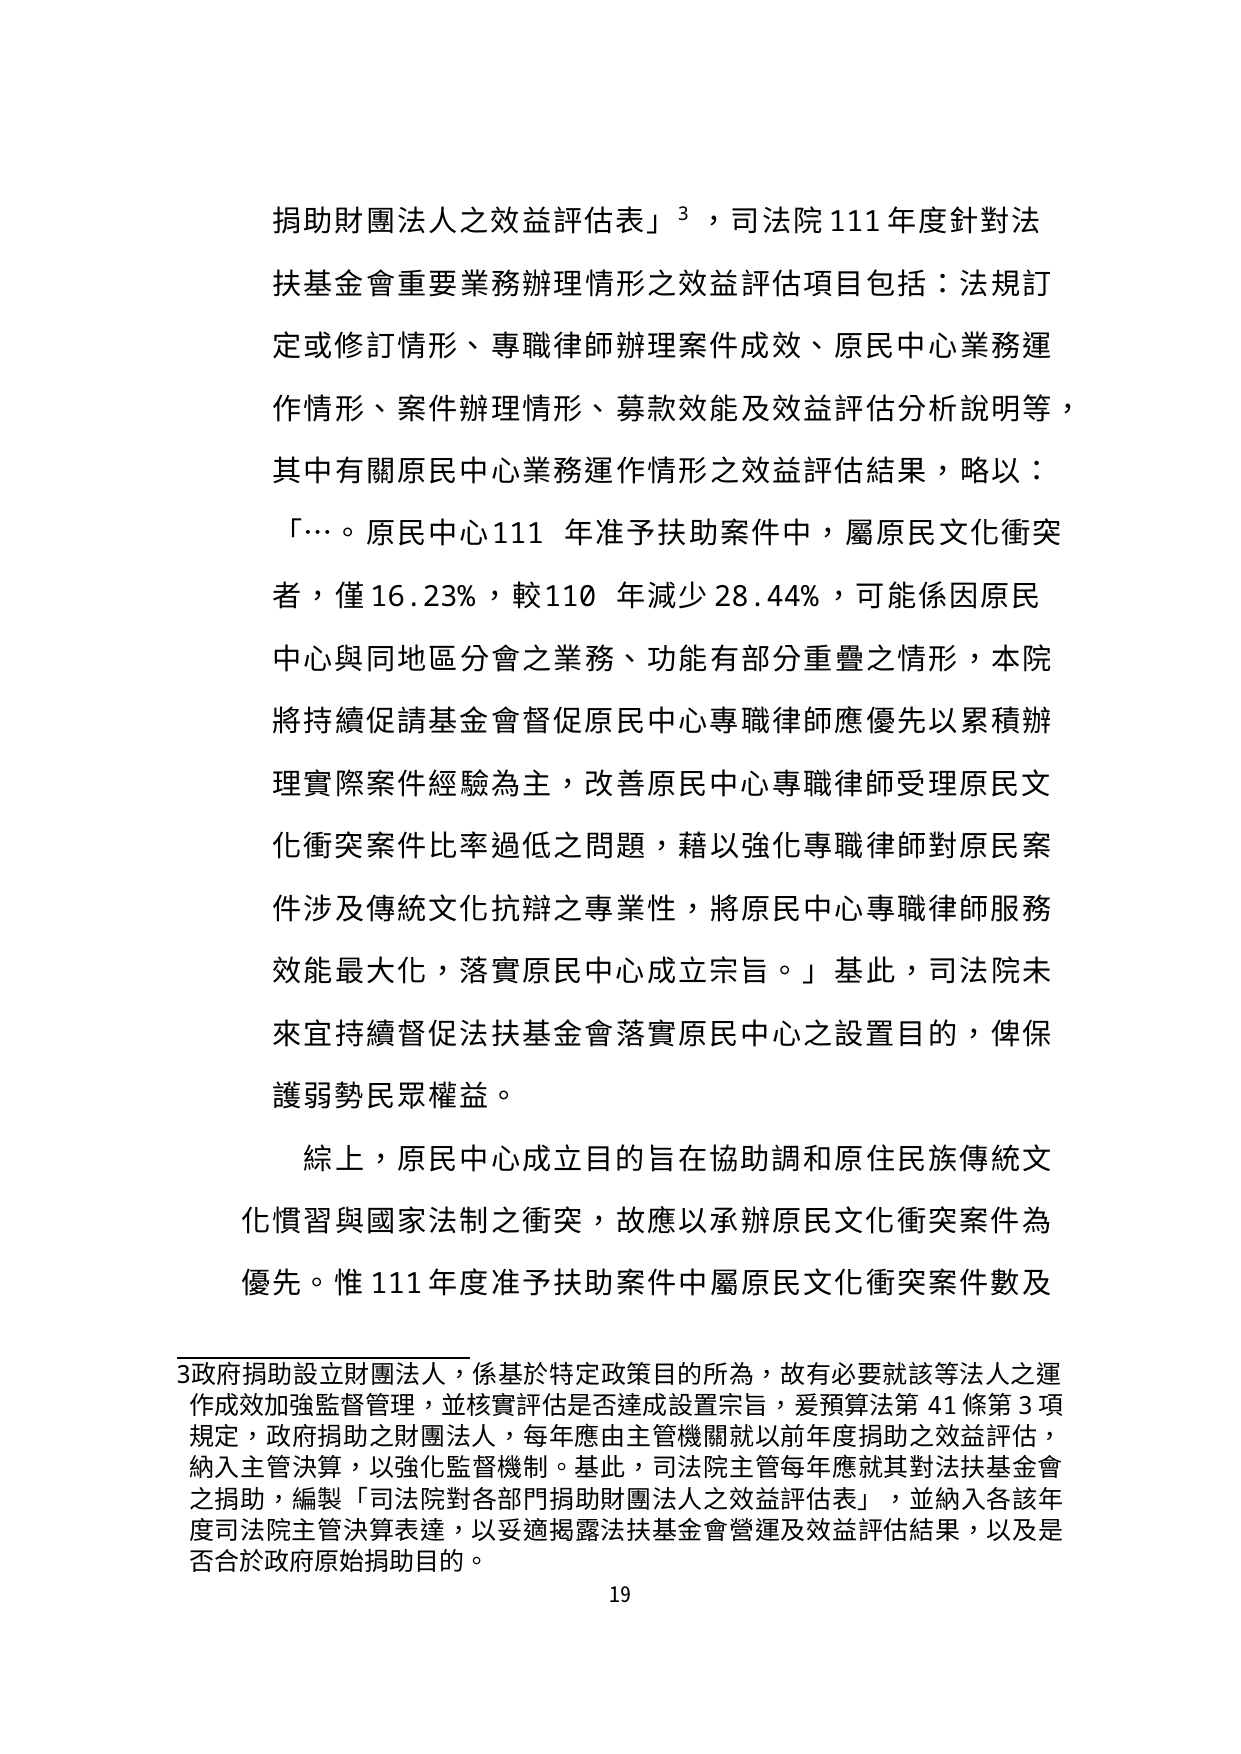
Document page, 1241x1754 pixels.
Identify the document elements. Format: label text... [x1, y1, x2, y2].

text 綜上，原民中心成立目的旨在協助調和原住民族傳統文化慣習與國家法制之衝突，故應以承辦原民文化衝突案件為優先。惟111年度准予扶助案件中屬原民文化衝突案件數及 [236, 1115, 1063, 1302]
text 依111年度司法院主管決算書所列「司法院對各部門捐助財團法人之效益評估表」，司法院111年度針對法扶基金會重要業務辦理情形之效益評估項目包括：法規訂定或修訂情形、專職律師辦理案件成效、原民中心業務運作情形、案件辦理情形、募款效能及效益評估分析說明等，其中有關原民中心業務運作情形之效益評估結果，略以：「…。原民中心111 年准予扶助案件中，屬原民文化衝突者，僅16.23%，較110 年減少28.44%，可能係因原民中心與同地區分會之業務、功能有部分重疊之情形，本院將持續促請基金會督促原民中心專職律師應優先以累積辦理實際案件經驗為主，改善原民中心專職律師受理原民文化衝突案件比率過低之問題，藉以強化專職律師對原民案件涉及傳統文化抗辯之專業性，將原民中心專職律師服務效能最大化，落實原民中心成立宗旨。」基此，司法院未來宜持續督促法扶基金會落實原民中心之設置目的，俾保護弱勢民眾權益。 [266, 177, 1063, 1115]
text 政府捐助設立財團法人，係基於特定政策目的所為，故有必要就該等法人之運作成效加強監督管理，並核實評估是否達成設置宗旨，爰預算法第41條第3項規定，政府捐助之財團法人，每年應由主管機關就以前年度捐助之效益評估，納入主管決算，以強化監督機制。基此，司法院主管每年應就其對法扶基金會之捐助，編製「司法院對各部門捐助財團法人之效益評估表」，並納入各該年度司法院主管決算表達，以妥適揭露法扶基金會營運及效益評估結果，以及是否合於政府原始捐助目的。 [176, 1358, 1063, 1577]
